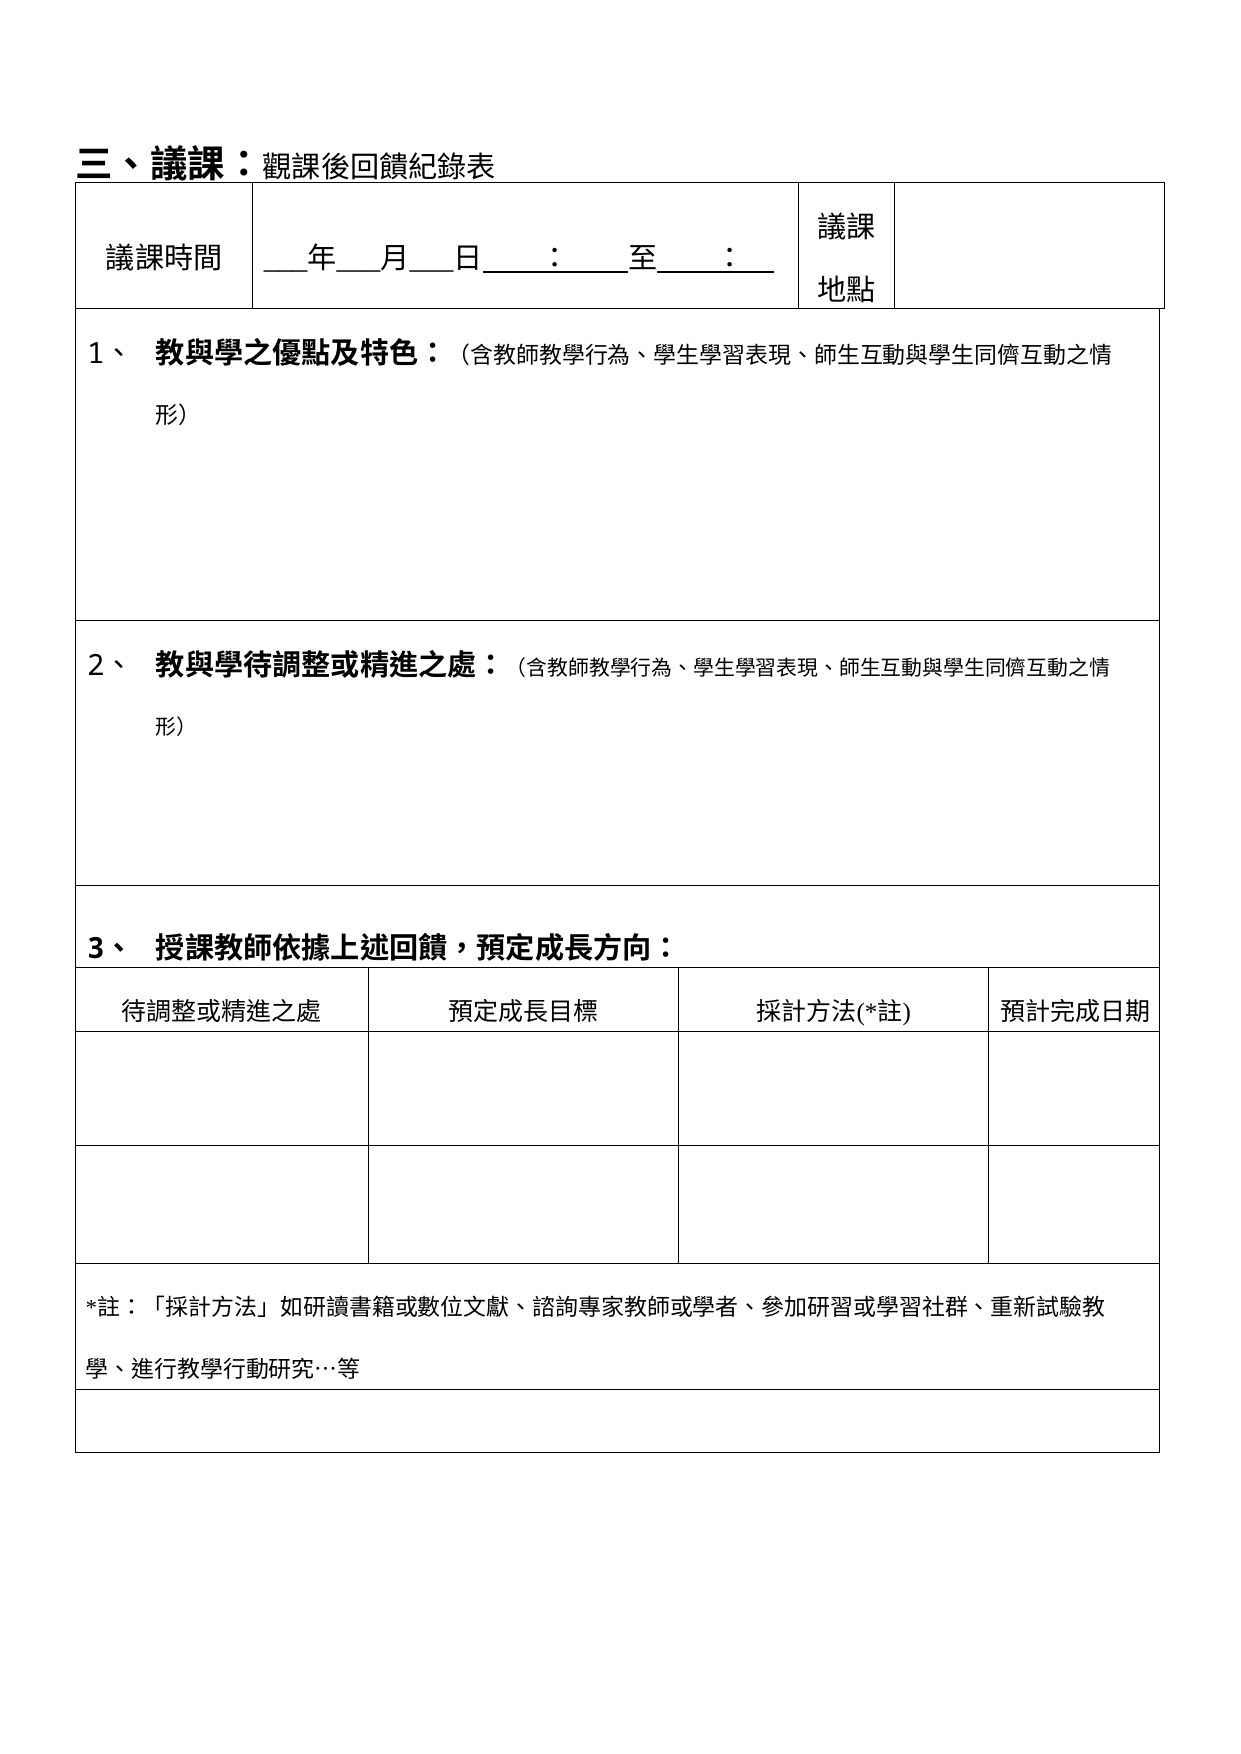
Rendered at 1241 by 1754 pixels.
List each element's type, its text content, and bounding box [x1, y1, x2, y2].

table_header 議課時間 [76, 183, 252, 308]
table_cell [76, 1146, 368, 1262]
table_cell [1160, 620, 1165, 885]
table_cell [76, 1390, 1159, 1452]
table_header 待調整或精進之處 [76, 968, 368, 1031]
table_cell [679, 1032, 988, 1144]
table_header [895, 183, 1164, 308]
table_cell 教與學之優點及特色：（含教師教學行為、學生學習表現、師生互動與學生同儕互動之情形） [76, 309, 1159, 620]
table_header 預定成長目標 [369, 968, 678, 1031]
table_cell [1160, 309, 1165, 620]
table_header 預計完成日期 [989, 968, 1159, 1031]
table_cell 教與學待調整或精進之處：（含教師教學行為、學生學習表現、師生互動與學生同儕互動之情形） [76, 621, 1159, 885]
table_cell [76, 1032, 368, 1144]
table_cell [989, 1032, 1159, 1144]
table_cell [989, 1146, 1159, 1262]
table_header ___年___月___日 ： 至 ： [253, 183, 798, 308]
table_cell 授課教師依據上述回饋，預定成長方向： [76, 886, 1159, 967]
table_cell [369, 1146, 678, 1262]
table_header 採計方法(*註) [679, 968, 988, 1031]
table_cell [1160, 885, 1165, 1452]
table_cell [679, 1146, 988, 1262]
text 三、議課：觀課後回饋紀錄表 [75, 119, 1165, 182]
table_cell [369, 1032, 678, 1144]
table_cell *註：「採計方法」如研讀書籍或數位文獻、諮詢專家教師或學者、參加研習或學習社群、重新試驗教學、進行教學行動研究…等 [76, 1264, 1159, 1388]
table_header 議課地點 [799, 183, 894, 308]
